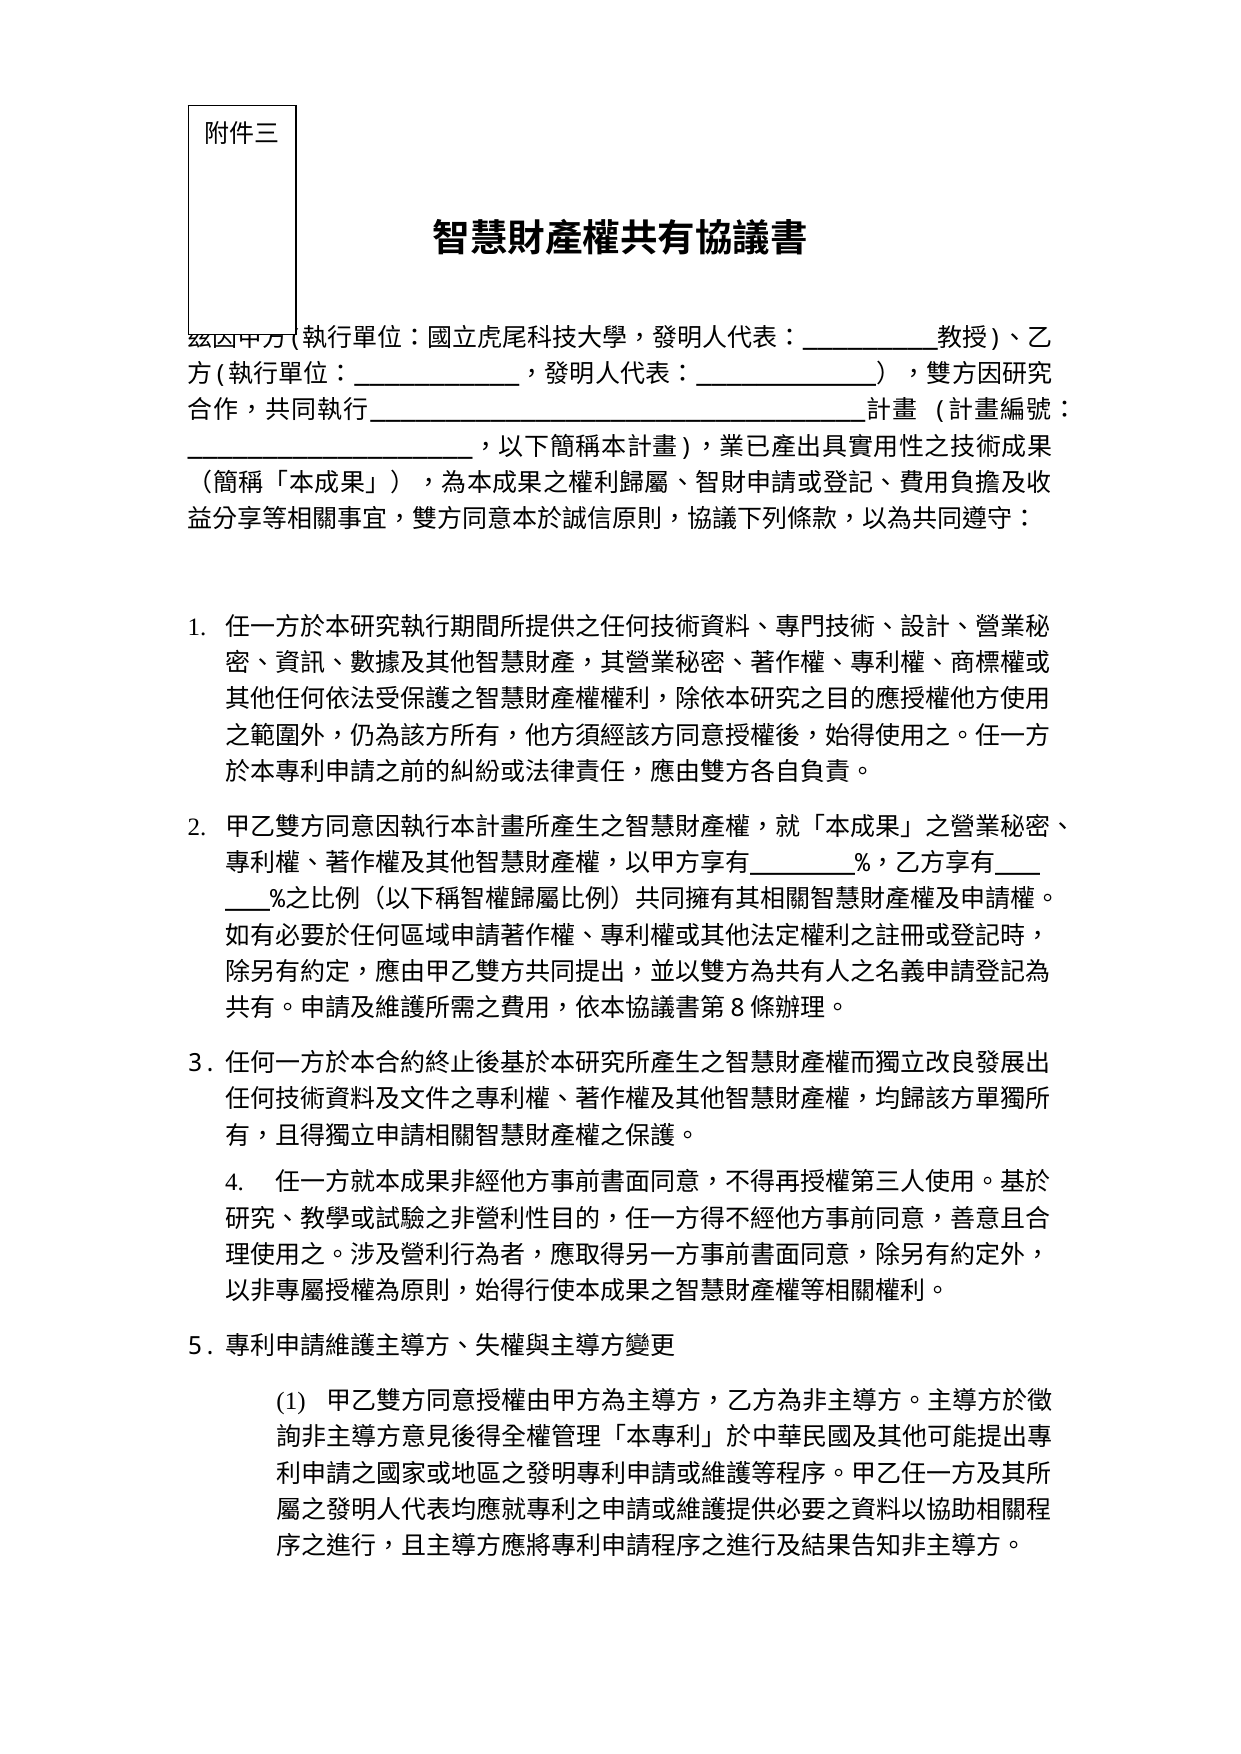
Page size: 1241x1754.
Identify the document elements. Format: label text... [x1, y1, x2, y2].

text 智慧財產權共有協議書 [297, 208, 1053, 262]
list 甲乙雙方同意授權由甲方為主導方，乙方為非主導方。主導方於徵詢非主導方意見後得全權管理「本專利」於中華民國及其他可能提出專利申請之國家或地區之發明專利申請或維護等程序。甲乙任一方及其所屬之發明人代表均應就專利之申請或維護提供必要之資料以協助相關程序之進行，且主導方應將專利申請程序之進行及結果告知非主導方。 [276, 1381, 1053, 1562]
list 任一方就本成果非經他方事前書面同意，不得再授權第三人使用。基於研究、教學或試驗之非營利性目的，任一方得不經他方事前同意，善意且合理使用之。涉及營利行為者，應取得另一方事前書面同意，除另有約定外，以非專屬授權為原則，始得行使本成果之智慧財產權等相關權利。 [225, 1162, 1053, 1307]
list 專利申請維護主導方、失權與主導方變更 [187, 1326, 1053, 1362]
list 甲乙雙方同意因執行本計畫所產生之智慧財產權，就「本成果」之營業秘密、專利權、著作權及其他智慧財產權，以甲方享有_______%，乙方享有______%之比例（以下稱智權歸屬比例）共同擁有其相關智慧財產權及申請權。如有必要於任何區域申請著作權、專利權或其他法定權利之註冊或登記時，除另有約定，應由甲乙雙方共同提出，並以雙方為共有人之名義申請登記為共有。申請及維護所需之費用，依本協議書第8條辦理。 [187, 806, 1053, 1024]
text 茲因甲方(執行單位：國立虎尾科技大學，發明人代表：_________教授)、乙方(執行單位：___________，發明人代表：____________），雙方因研究合作，共同執行_________________________________計畫 (計畫編號：___________________，以下簡稱本計畫)，業已產出具實用性之技術成果（簡稱「本成果」），為本成果之權利歸屬、智財申請或登記、費用負擔及收益分享等相關事宜，雙方同意本於誠信原則，協議下列條款，以為共同遵守： [187, 317, 1053, 535]
list 任何一方於本合約終止後基於本研究所產生之智慧財產權而獨立改良發展出任何技術資料及文件之專利權、著作權及其他智慧財產權，均歸該方單獨所有，且得獨立申請相關智慧財產權之保護。 [187, 1043, 1053, 1151]
list 任一方於本研究執行期間所提供之任何技術資料、專門技術、設計、營業秘密、資訊、數據及其他智慧財產，其營業秘密、著作權、專利權、商標權或其他任何依法受保護之智慧財產權權利，除依本研究之目的應授權他方使用之範圍外，仍為該方所有，他方須經該方同意授權後，始得使用之。任一方於本專利申請之前的糾紛或法律責任，應由雙方各自負責。 [187, 606, 1053, 788]
text 智慧財產權共有協議書 [189, 106, 295, 334]
text 附件三 [204, 114, 280, 150]
